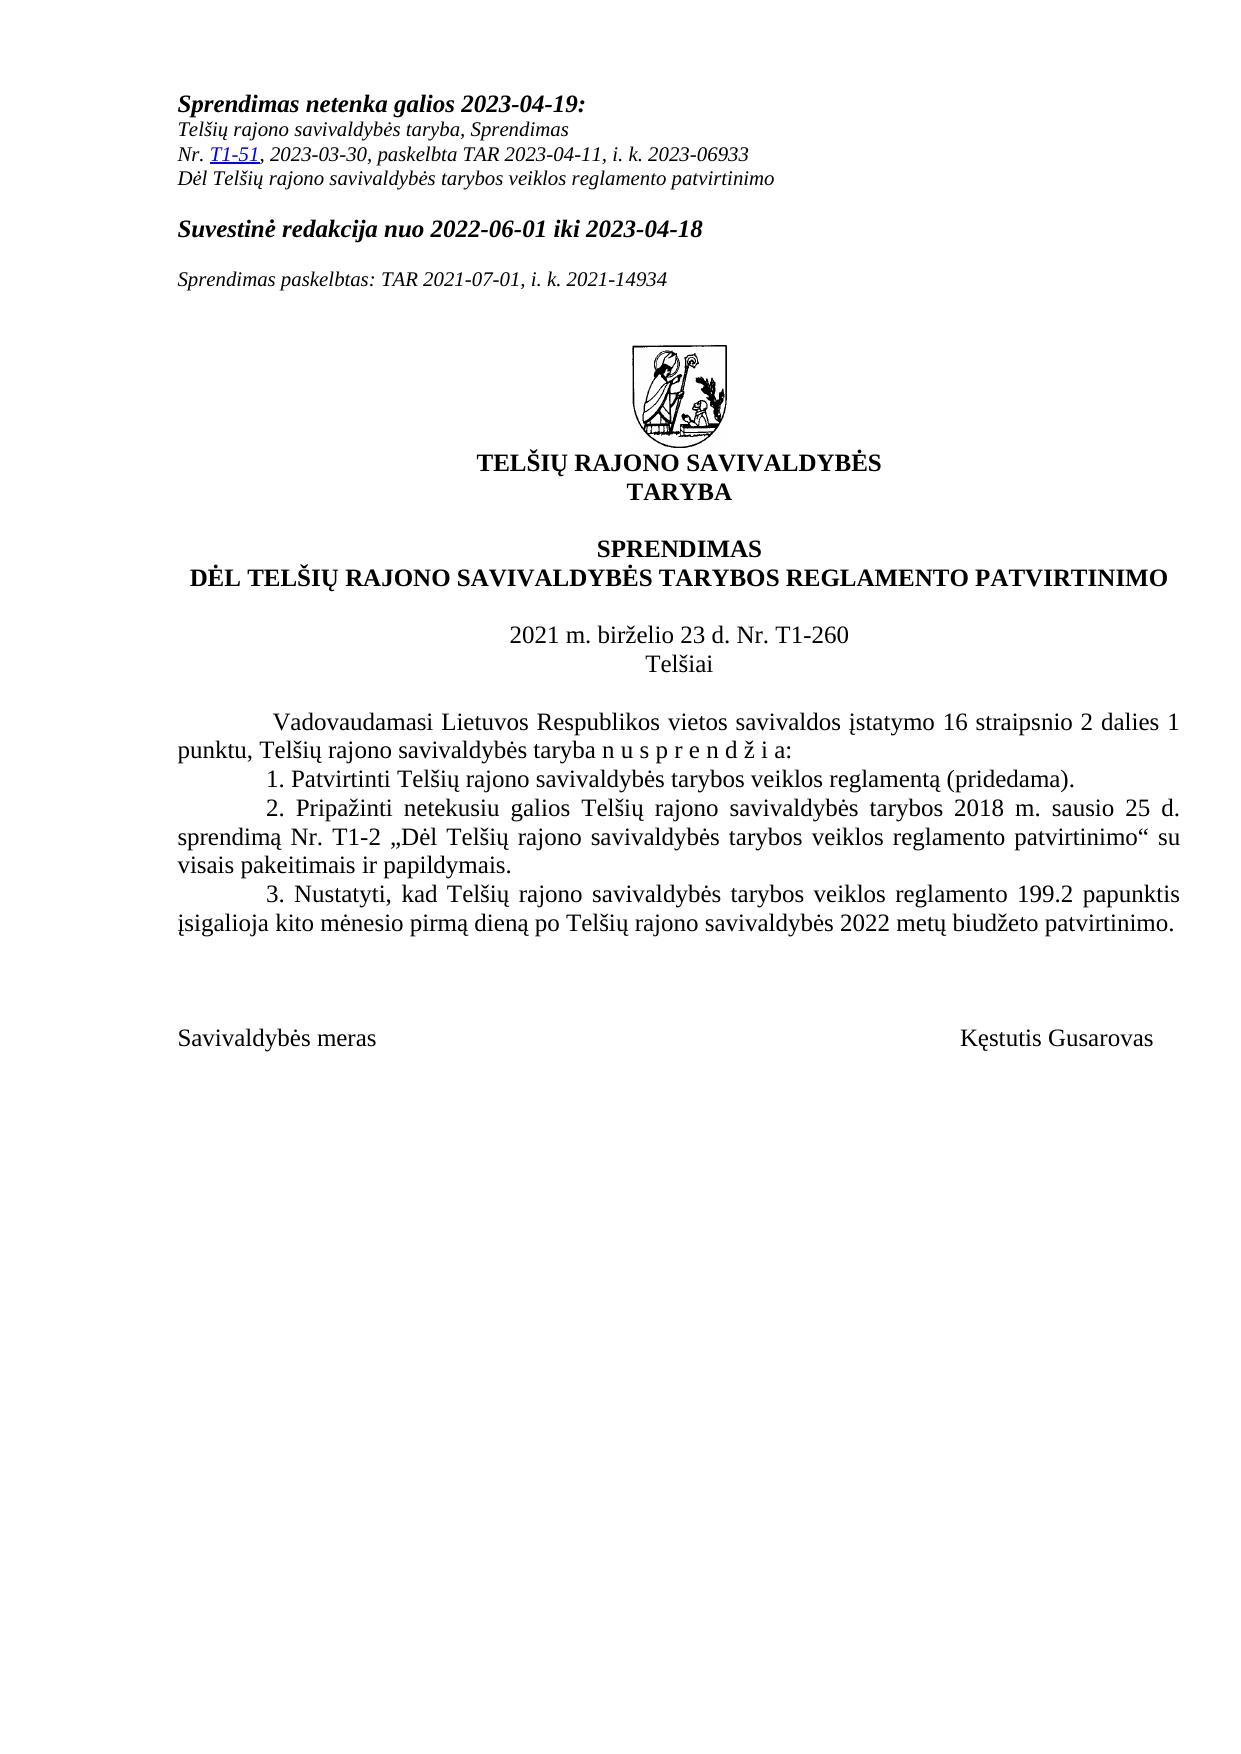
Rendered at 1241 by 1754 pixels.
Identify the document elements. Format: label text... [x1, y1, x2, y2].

text Dėl Telšių rajono savivaldybės tarybos veiklos reglamento patvirtinimo [177, 166, 1181, 189]
text Sprendimas paskelbtas: TAR 2021-07-01, i. k. 2021-14934 [177, 266, 1181, 291]
text 2021 m. birželio 23 d. Nr. T1-260 [177, 621, 1181, 649]
text SPRENDIMAS [177, 534, 1181, 563]
text 3. Nustatyti, kad Telšių rajono savivaldybės tarybos veiklos reglamento 199.2 papunktis įsigalioja kito mėnesio pirmą dieną po Telšių rajono savivaldybės 2022 metų biudžeto patvirtinimo. [177, 879, 1181, 937]
text TELŠIŲ RAJONO SAVIVALDYBĖS [177, 448, 1181, 477]
text Savivaldybės meras Kęstutis Gusarovas [177, 1023, 1181, 1052]
text TARYBA [177, 477, 1181, 506]
text Nr. T1-51, 2023-03-30, paskelbta TAR 2023-04-11, i. k. 2023-06933 [177, 141, 1181, 166]
text Vadovaudamasi Lietuvos Respublikos vietos savivaldos įstatymo 16 straipsnio 2 dalies 1 punktu, Telšių rajono savivaldybės taryba n u s p r e n d ž i a: [177, 707, 1181, 764]
text Telšių rajono savivaldybės taryba, Sprendimas [177, 117, 1181, 141]
text 2. Pripažinti netekusiu galios Telšių rajono savivaldybės tarybos 2018 m. sausio 25 d. sprendimą Nr. T1-2 „Dėl Telšių rajono savivaldybės tarybos veiklos reglamento patvirtinimo“ su visais pakeitimais ir papildymais. [177, 793, 1181, 879]
text 1. Patvirtinti Telšių rajono savivaldybės tarybos veiklos reglamentą (pridedama). [177, 764, 1181, 793]
text Telšiai [177, 649, 1181, 678]
text Suvestinė redakcija nuo 2022-06-01 iki 2023-04-18 [177, 214, 1181, 242]
text DĖL TELŠIŲ RAJONO SAVIVALDYBĖS TARYBOS REGLAMENTO PATVIRTINIMO [177, 563, 1181, 592]
text Sprendimas netenka galios 2023-04-19: [177, 89, 1181, 117]
